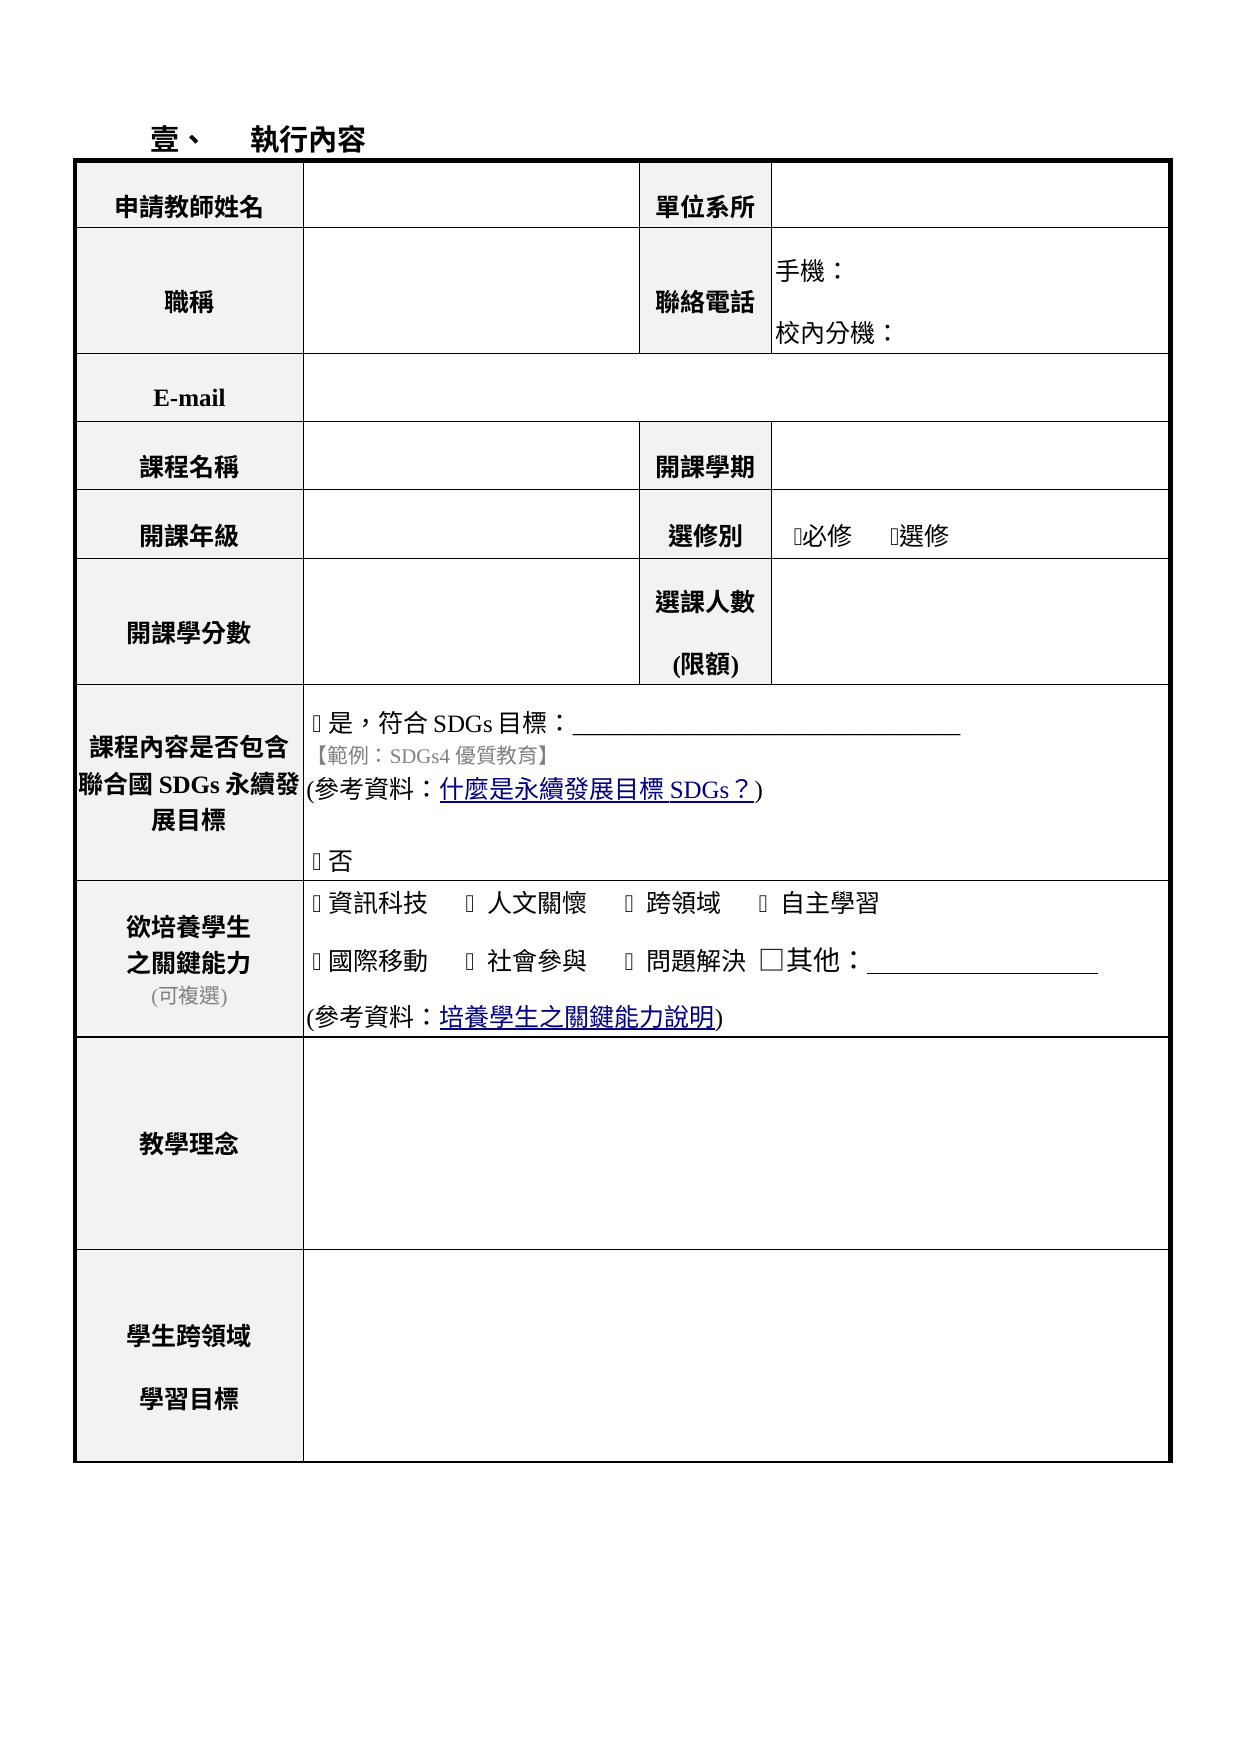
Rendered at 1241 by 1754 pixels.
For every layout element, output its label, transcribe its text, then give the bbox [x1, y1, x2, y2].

table_cell 欲培養學生 之關鍵能力 (可複選) [77, 881, 303, 1036]
table_cell [304, 559, 639, 684]
table_cell 教學理念 [77, 1038, 303, 1249]
table_cell 學生跨領域 學習目標 [77, 1250, 303, 1461]
table_cell 課程名稱 [77, 422, 303, 489]
table_header 單位系所 [640, 163, 771, 227]
table_header [304, 163, 639, 227]
table_cell 課程內容是否包含聯合國SDGs永續發展目標 [77, 685, 303, 880]
table_cell 開課學期 [640, 422, 771, 489]
table_cell [772, 422, 1168, 489]
table_cell 職稱 [77, 228, 303, 353]
table_cell  是，符合SDGs目標：_______________________________ 【範例：SDGs4 優質教育】 (參考資料：什麼是永續發展目標SDGs？)  否 [304, 685, 1168, 880]
table_cell 選修別 [640, 490, 771, 558]
table_cell 開課年級 [77, 490, 303, 558]
table_cell 手機： 校內分機： [772, 228, 1168, 353]
table_cell [304, 490, 639, 558]
table_cell [772, 559, 1168, 684]
table_cell 聯絡電話 [640, 228, 771, 353]
table_header 申請教師姓名 [77, 163, 303, 227]
table_cell  資訊科技  人文關懷  跨領域  自主學習  國際移動  社會參與  問題解決 □其他： (參考資料：培養學生之關鍵能力說明) [304, 881, 1168, 1036]
table_cell [304, 354, 1168, 421]
table_cell 必修 選修 [772, 490, 1168, 558]
table_header [772, 163, 1168, 227]
table_cell E-mail [77, 354, 303, 421]
table_cell [304, 228, 639, 353]
table_cell [304, 1038, 1168, 1249]
table_cell [304, 1250, 1168, 1461]
table_cell 選課人數 (限額) [640, 559, 771, 684]
table_cell [304, 422, 639, 489]
table_cell 開課學分數 [77, 559, 303, 684]
list 執行內容 [150, 96, 1165, 158]
